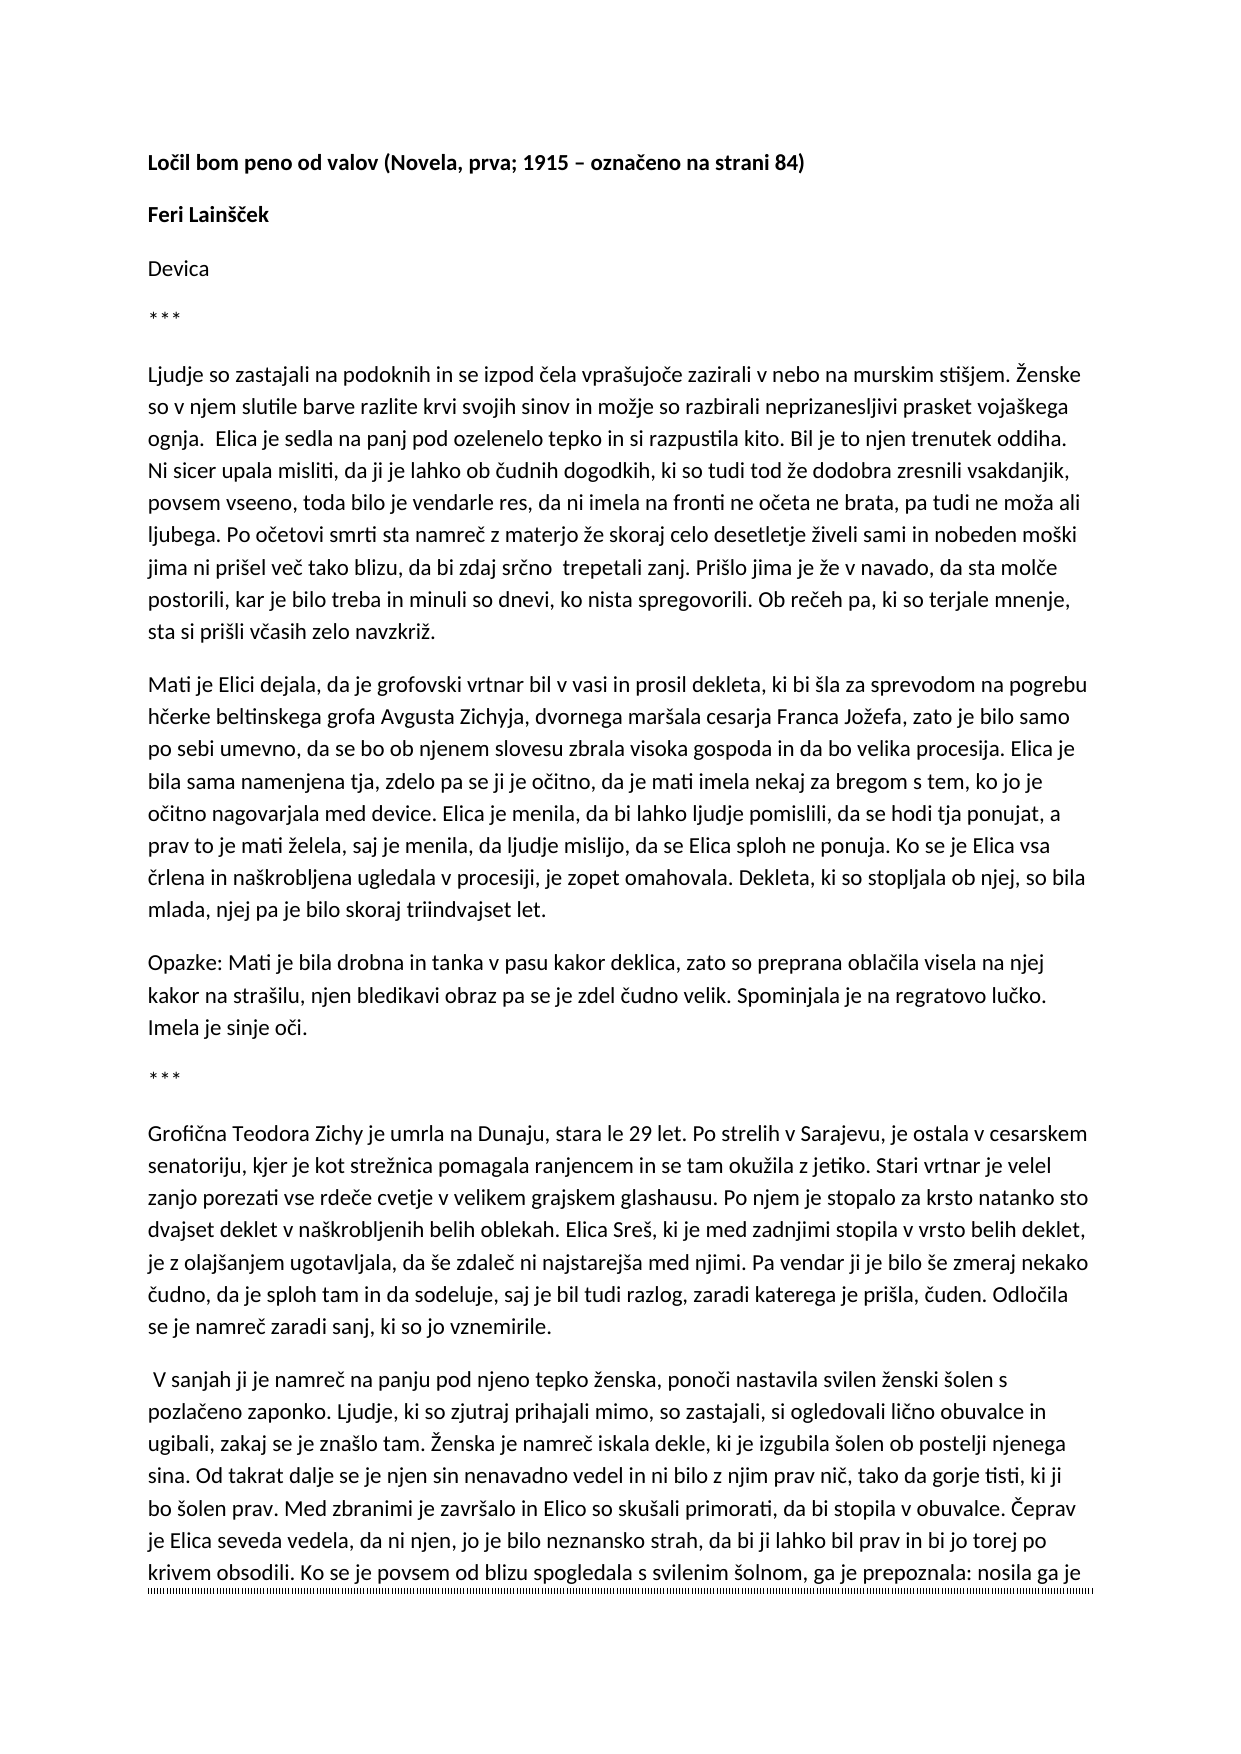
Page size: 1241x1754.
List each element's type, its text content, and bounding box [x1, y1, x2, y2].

text V sanjah ji je namreč na panju pod njeno tepko ženska, ponoči nastavila svilen ženski šolen s pozlačeno zaponko. Ljudje, ki so zjutraj prihajali mimo, so zastajali, si ogledovali lično obuvalce in ugibali, zakaj se je znašlo tam. Ženska je namreč iskala dekle, ki je izgubila šolen ob postelji njenega sina. Od takrat dalje se je njen sin nenavadno vedel in ni bilo z njim prav nič, tako da gorje tisti, ki ji bo šolen prav. Med zbranimi je završalo in Elico so skušali primorati, da bi stopila v obuvalce. Čeprav je Elica seveda vedela, da ni njen, jo je bilo neznansko strah, da bi ji lahko bil prav in bi jo torej po krivem obsodili. Ko se je povsem od blizu spogledala s svilenim šolnom, ga je prepoznala: nosila ga je [148, 1365, 1093, 1594]
text Feri Lainšček [148, 201, 1093, 229]
text Devica [148, 254, 1093, 282]
text *** [148, 1066, 1093, 1094]
text *** [148, 307, 1093, 335]
text Ljudje so zastajali na podoknih in se izpod čela vprašujoče zazirali v nebo na murskim stišjem. Ženske so v njem slutile barve razlite krvi svojih sinov in možje so razbirali neprizanesljivi prasket vojaškega ognja. Elica je sedla na panj pod ozelenelo tepko in si razpustila kito. Bil je to njen trenutek oddiha. Ni sicer upala misliti, da ji je lahko ob čudnih dogodkih, ki so tudi tod že dodobra zresnili vsakdanjik, povsem vseeno, toda bilo je vendarle res, da ni imela na fronti ne očeta ne brata, pa tudi ne moža ali ljubega. Po očetovi smrti sta namreč z materjo že skoraj celo desetletje živeli sami in nobeden moški jima ni prišel več tako blizu, da bi zdaj srčno trepetali zanj. Prišlo jima je že v navado, da sta molče postorili, kar je bilo treba in minuli so dnevi, ko nista spregovorili. Ob rečeh pa, ki so terjale mnenje, sta si prišli včasih zelo navzkriž. [148, 360, 1093, 645]
text Mati je Elici dejala, da je grofovski vrtnar bil v vasi in prosil dekleta, ki bi šla za sprevodom na pogrebu hčerke beltinskega grofa Avgusta Zichyja, dvornega maršala cesarja Franca Jožefa, zato je bilo samo po sebi umevno, da se bo ob njenem slovesu zbrala visoka gospoda in da bo velika procesija. Elica je bila sama namenjena tja, zdelo pa se ji je očitno, da je mati imela nekaj za bregom s tem, ko jo je očitno nagovarjala med device. Elica je menila, da bi lahko ljudje pomislili, da se hodi tja ponujat, a prav to je mati želela, saj je menila, da ljudje mislijo, da se Elica sploh ne ponuja. Ko se je Elica vsa črlena in naškrobljena ugledala v procesiji, je zopet omahovala. Dekleta, ki so stopljala ob njej, so bila mlada, njej pa je bilo skoraj triindvajset let. [148, 670, 1093, 923]
text Grofična Teodora Zichy je umrla na Dunaju, stara le 29 let. Po strelih v Sarajevu, je ostala v cesarskem senatoriju, kjer je kot strežnica pomagala ranjencem in se tam okužila z jetiko. Stari vrtnar je velel zanjo porezati vse rdeče cvetje v velikem grajskem glashausu. Po njem je stopalo za krsto natanko sto dvajset deklet v naškrobljenih belih oblekah. Elica Sreš, ki je med zadnjimi stopila v vrsto belih deklet, je z olajšanjem ugotavljala, da še zdaleč ni najstarejša med njimi. Pa vendar ji je bilo še zmeraj nekako čudno, da je sploh tam in da sodeluje, saj je bil tudi razlog, zaradi katerega je prišla, čuden. Odločila se je namreč zaradi sanj, ki so jo vznemirile. [148, 1119, 1093, 1340]
text Ločil bom peno od valov (Novela, prva; 1915 – označeno na strani 84) [148, 148, 1093, 176]
text Opazke: Mati je bila drobna in tanka v pasu kakor deklica, zato so preprana oblačila visela na njej kakor na strašilu, njen bledikavi obraz pa se je zdel čudno velik. Spominjala je na regratovo lučko. Imela je sinje oči. [148, 948, 1093, 1041]
